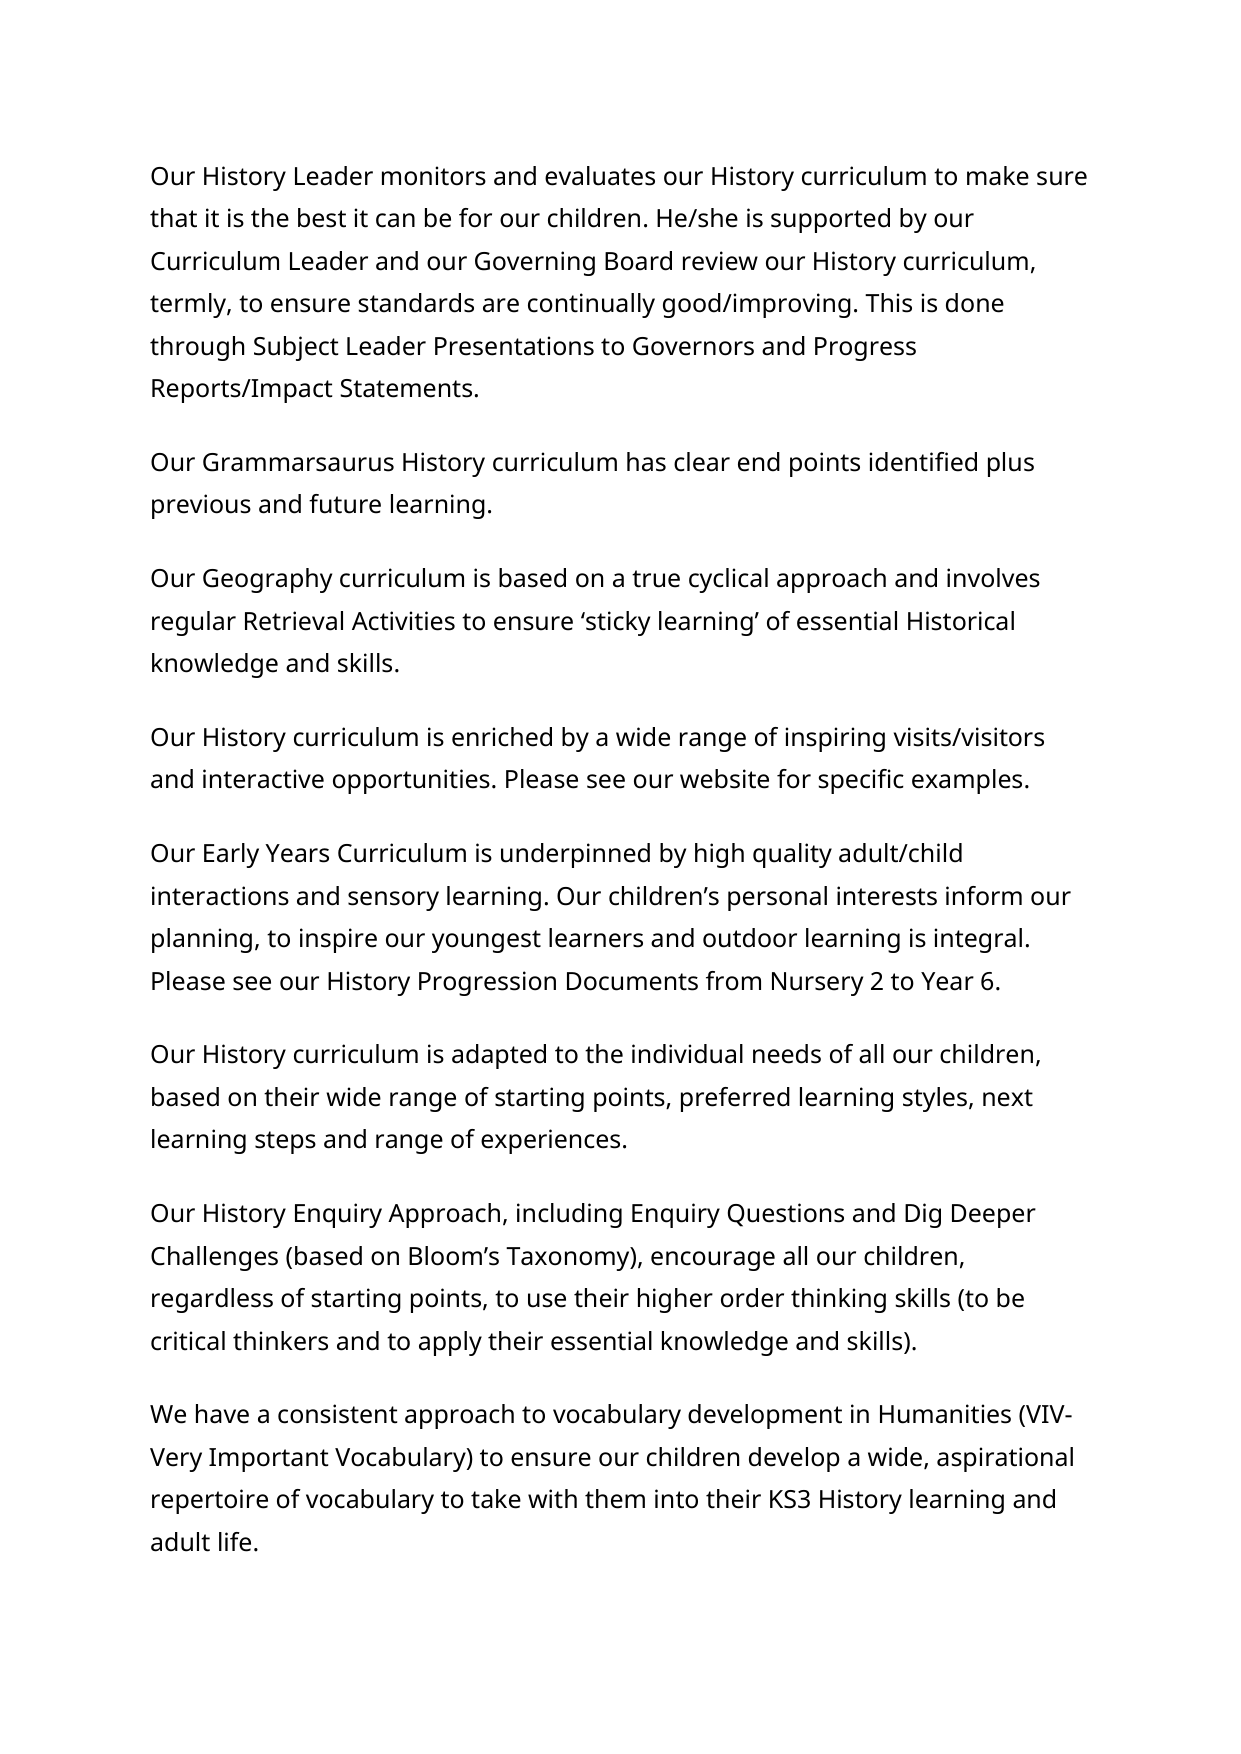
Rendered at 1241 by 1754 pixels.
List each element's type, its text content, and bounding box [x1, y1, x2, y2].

text Our History curriculum is adapted to the individual needs of all our children, based on their wide range of starting points, preferred learning styles, next learning steps and range of experiences. [150, 1029, 1090, 1156]
text Our Early Years Curriculum is underpinned by high quality adult/child interactions and sensory learning. Our children’s personal interests inform our planning, to inspire our youngest learners and outdoor learning is integral. Please see our History Progression Documents from Nursery 2 to Year 6. [150, 827, 1090, 997]
text Our Geography curriculum is based on a true cyclical approach and involves regular Retrieval Activities to ensure ‘sticky learning’ of essential Historical knowledge and skills. [150, 552, 1090, 680]
text Our History Leader monitors and evaluates our History curriculum to make sure that it is the best it can be for our children. He/she is supported by our Curriculum Leader and our Governing Board review our History curriculum, termly, to ensure standards are continually good/improving. This is done through Subject Leader Presentations to Governors and Progress Reports/Impact Statements. [150, 150, 1090, 405]
text Our History curriculum is enriched by a wide range of inspiring visits/visitors and interactive opportunities. Please see our website for specific examples. [150, 711, 1090, 796]
text Our History Enquiry Approach, including Enquiry Questions and Dig Deeper Challenges (based on Bloom’s Taxonomy), encourage all our children, regardless of starting points, to use their higher order thinking skills (to be critical thinkers and to apply their essential knowledge and skills). [150, 1187, 1090, 1357]
text We have a consistent approach to vocabulary development in Humanities (VIV- Very Important Vocabulary) to ensure our children develop a wide, aspirational repertoire of vocabulary to take with them into their KS3 History learning and adult life. [150, 1389, 1090, 1559]
text Our Grammarsaurus History curriculum has clear end points identified plus previous and future learning. [150, 436, 1090, 521]
